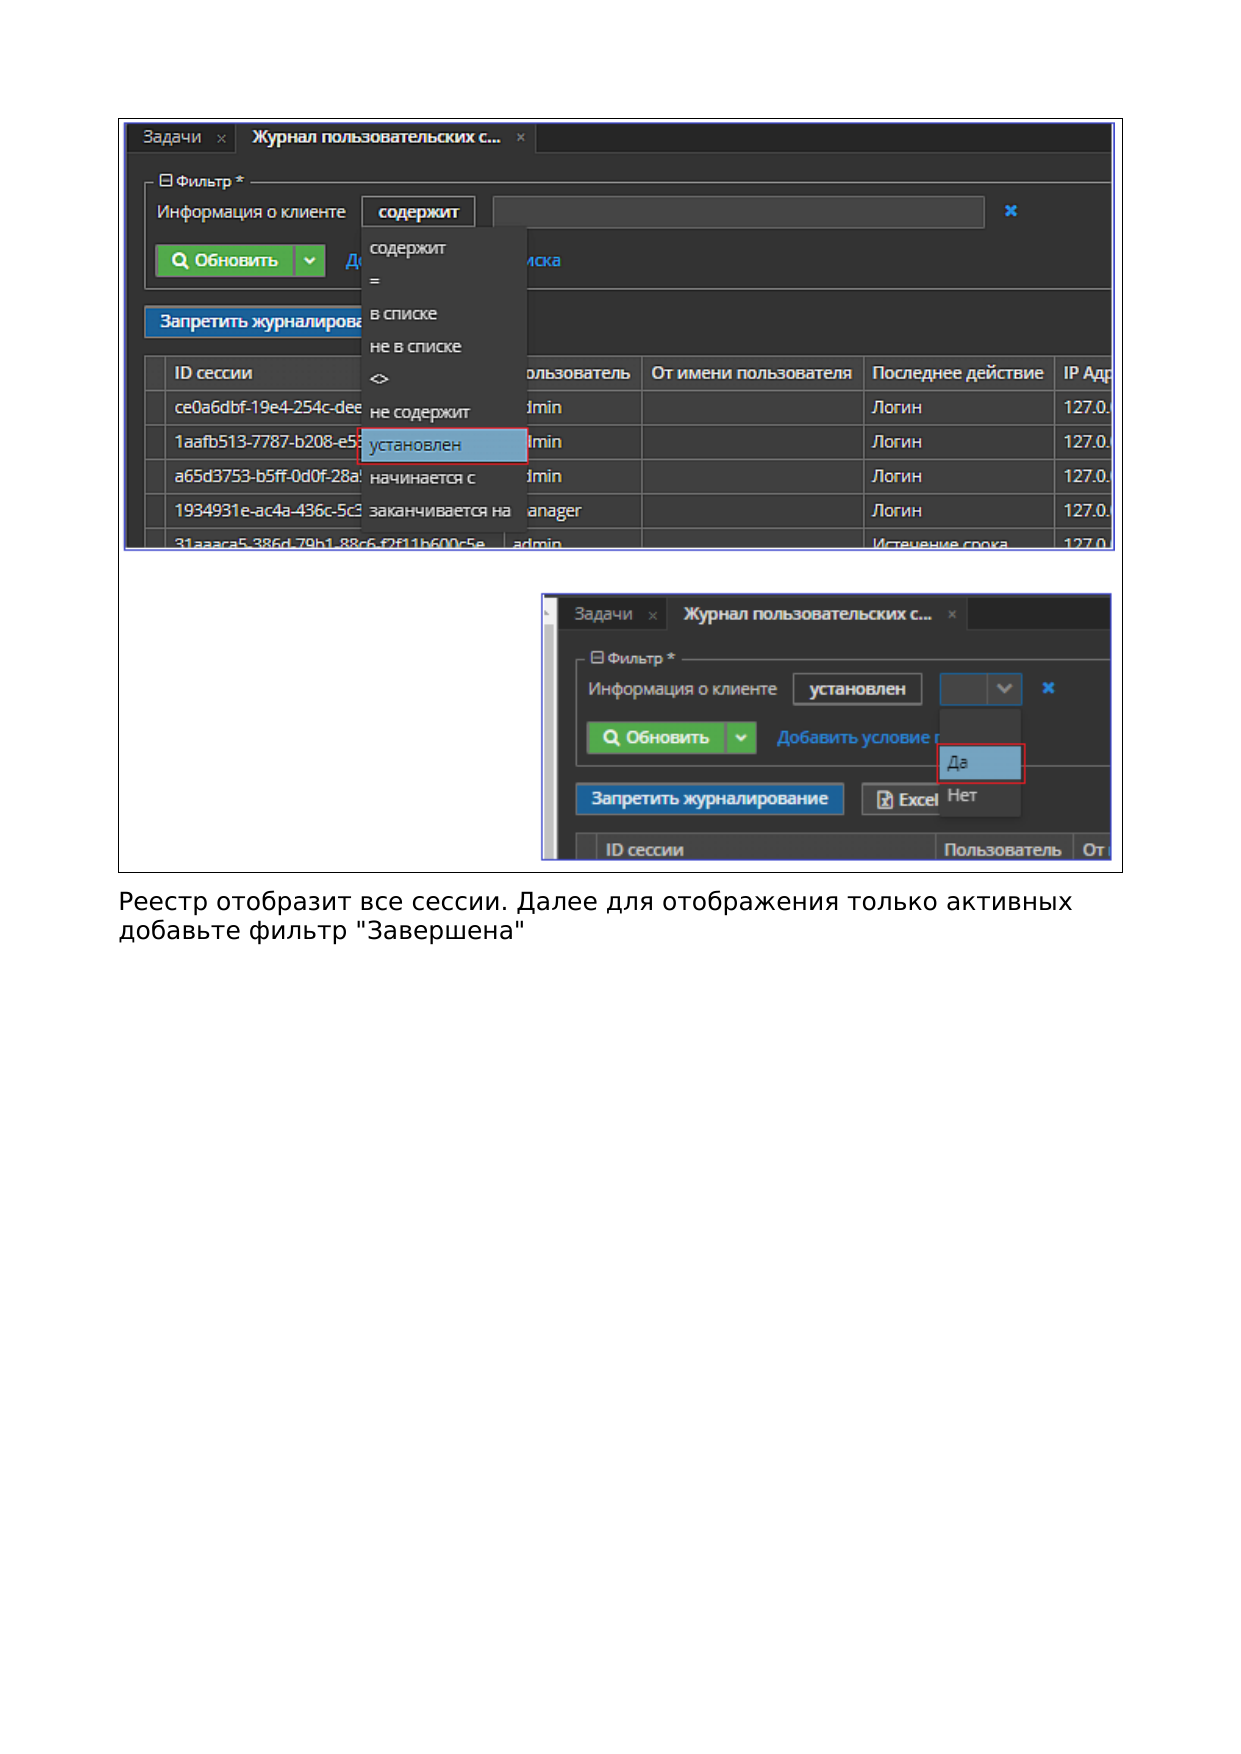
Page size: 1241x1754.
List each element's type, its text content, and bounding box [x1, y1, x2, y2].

text Реестр отобразит все сессии. Далее для отображения только активных добавьте фильтр "Завершена" [118, 887, 1122, 945]
table_header [119, 119, 1122, 872]
picture [121, 121, 1115, 864]
